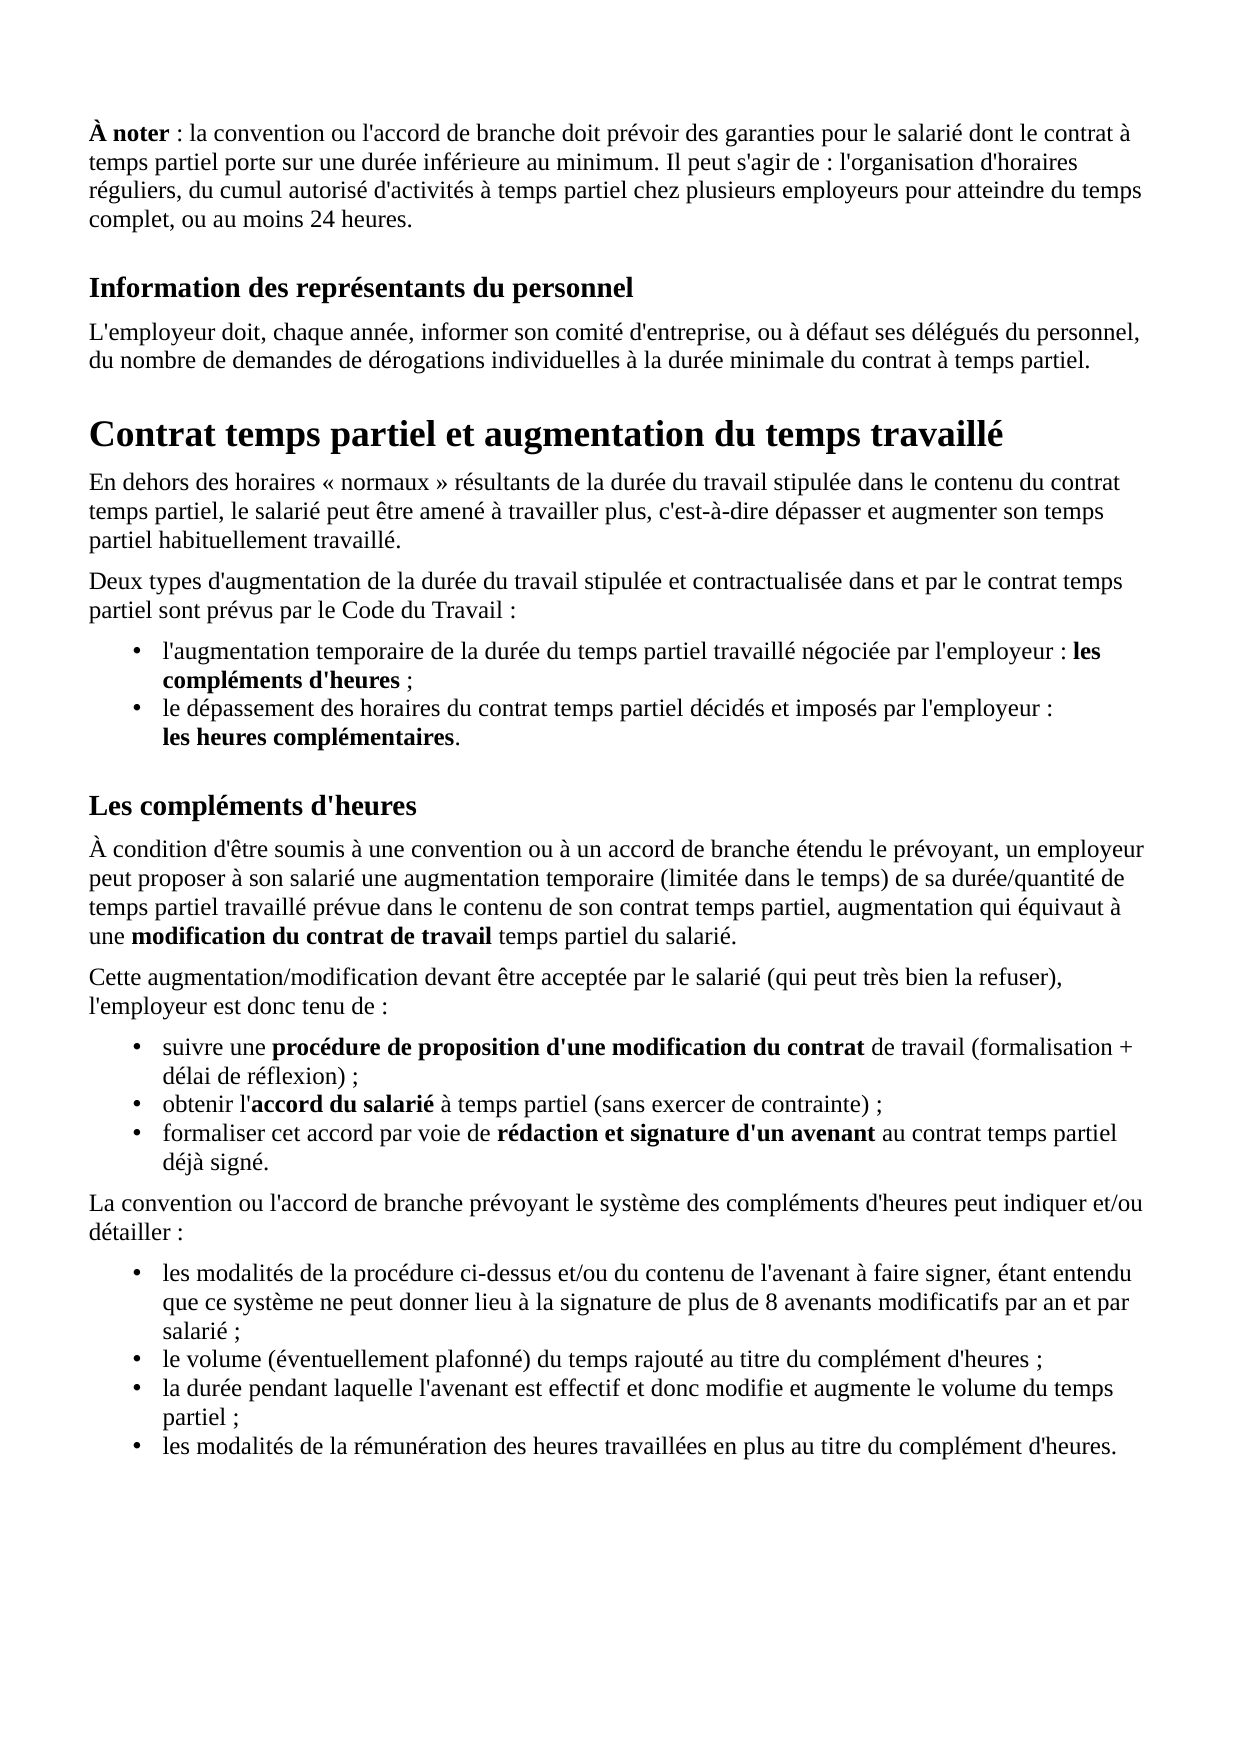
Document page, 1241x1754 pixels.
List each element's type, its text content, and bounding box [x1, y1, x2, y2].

list les modalités de la rémunération des heures travaillées en plus au titre du complément d'heures. [133, 1431, 1152, 1459]
text Cette augmentation/modification devant être acceptée par le salarié (qui peut très bien la refuser), l'employeur est donc tenu de : [88, 962, 1152, 1019]
list le volume (éventuellement plafonné) du temps rajouté au titre du complément d'heures ; [133, 1344, 1152, 1373]
list l'augmentation temporaire de la durée du temps partiel travaillé négociée par l'employeur : les compléments d'heures ; [133, 636, 1152, 693]
subtitle Information des représentants du personnel [88, 271, 1152, 304]
text La convention ou l'accord de branche prévoyant le système des compléments d'heures peut indiquer et/ou détailler : [88, 1188, 1152, 1246]
text En dehors des horaires « normaux » résultants de la durée du travail stipulée dans le contenu du contrat temps partiel, le salarié peut être amené à travailler plus, c'est-à-dire dépasser et augmenter son temps partiel habituellement travaillé. [88, 467, 1152, 553]
text Deux types d'augmentation de la durée du travail stipulée et contractualisée dans et par le contrat temps partiel sont prévus par le Code du Travail : [88, 566, 1152, 623]
text À noter : la convention ou l'accord de branche doit prévoir des garanties pour le salarié dont le contrat à temps partiel porte sur une durée inférieure au minimum. Il peut s'agir de : l'organisation d'horaires réguliers, du cumul autorisé d'activités à temps partiel chez plusieurs employeurs pour atteindre du temps complet, ou au moins 24 heures. [88, 118, 1152, 233]
text À condition d'être soumis à une convention ou à un accord de branche étendu le prévoyant, un employeur peut proposer à son salarié une augmentation temporaire (limitée dans le temps) de sa durée/quantité de temps partiel travaillé prévue dans le contenu de son contrat temps partiel, augmentation qui équivaut à une modification du contrat de travail temps partiel du salarié. [88, 834, 1152, 949]
list les modalités de la procédure ci-dessus et/ou du contenu de l'avenant à faire signer, étant entendu que ce système ne peut donner lieu à la signature de plus de 8 avenants modificatifs par an et par salarié ; [133, 1258, 1152, 1344]
subtitle Contrat temps partiel et augmentation du temps travaillé [88, 412, 1152, 455]
list formaliser cet accord par voie de rédaction et signature d'un avenant au contrat temps partiel déjà signé. [133, 1118, 1152, 1176]
text L'employeur doit, chaque année, informer son comité d'entreprise, ou à défaut ses délégués du personnel, du nombre de demandes de dérogations individuelles à la durée minimale du contrat à temps partiel. [88, 317, 1152, 374]
list obtenir l'accord du salarié à temps partiel (sans exercer de contrainte) ; [133, 1089, 1152, 1118]
subtitle Les compléments d'heures [88, 788, 1152, 822]
list suivre une procédure de proposition d'une modification du contrat de travail (formalisation + délai de réflexion) ; [133, 1032, 1152, 1089]
list le dépassement des horaires du contrat temps partiel décidés et imposés par l'employeur : les heures complémentaires. [133, 693, 1152, 751]
list la durée pendant laquelle l'avenant est effectif et donc modifie et augmente le volume du temps partiel ; [133, 1373, 1152, 1431]
